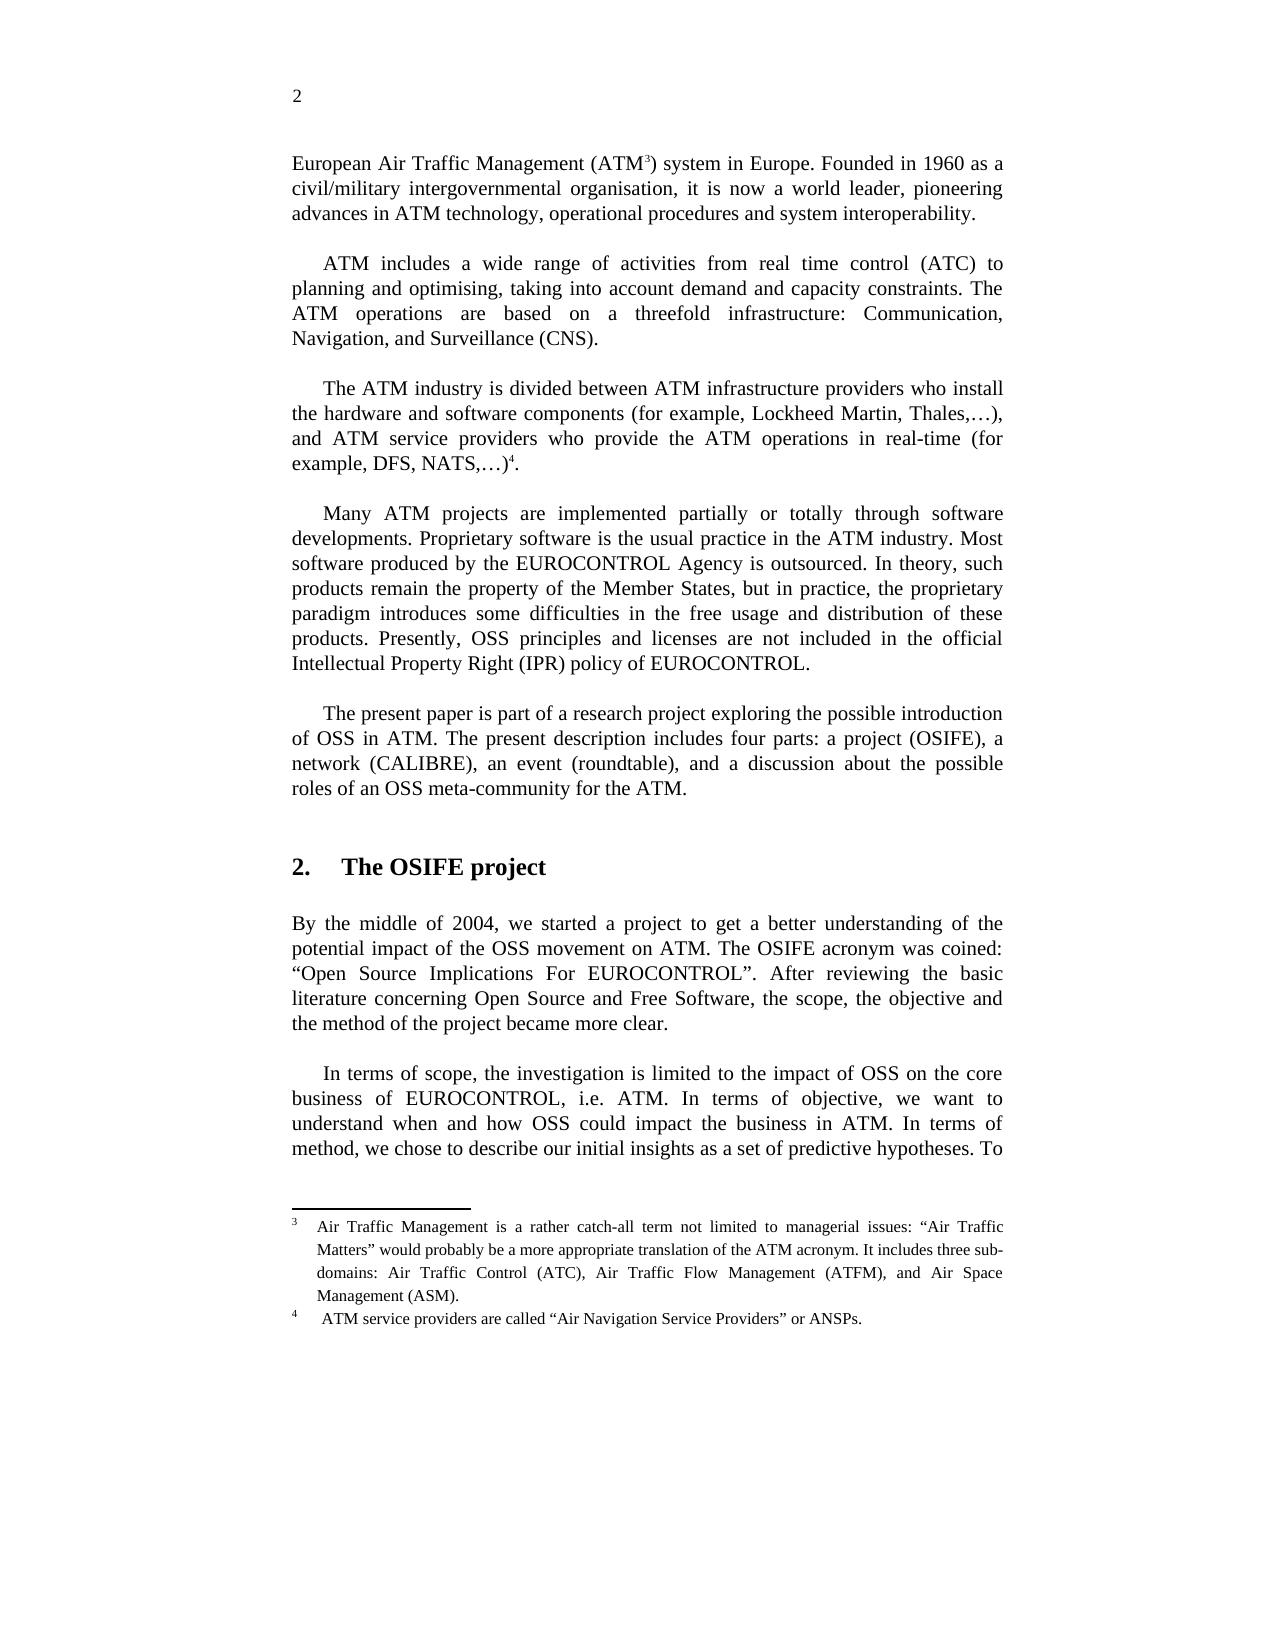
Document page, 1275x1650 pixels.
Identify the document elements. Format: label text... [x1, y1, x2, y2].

text The ATM industry is divided between ATM infrastructure providers who install the hardware and software components (for example, Lockheed Martin, Thales,…), and ATM service providers who provide the ATM operations in real-time (for example, DFS, NATS,…). [292, 375, 1004, 475]
text The present paper is part of a research project exploring the possible introduction of OSS in ATM. The present description includes four parts: a project (OSIFE), a network (CALIBRE), an event (roundtable), and a discussion about the possible roles of an OSS meta-community for the ATM. [292, 700, 1004, 800]
text By the middle of 2004, we started a project to get a better understanding of the potential impact of the OSS movement on ATM. The OSIFE acronym was coined: “Open Source Implications For EUROCONTROL”. After reviewing the basic literature concerning Open Source and Free Software, the scope, the objective and the method of the project became more clear. [292, 910, 1004, 1035]
text Many ATM projects are implemented partially or totally through software developments. Proprietary software is the usual practice in the ATM industry. Most software produced by the EUROCONTROL Agency is outsourced. In theory, such products remain the property of the Member States, but in practice, the proprietary paradigm introduces some difficulties in the free usage and distribution of these products. Presently, OSS principles and licenses are not included in the official Intellectual Property Right (IPR) policy of EUROCONTROL. [292, 500, 1004, 675]
text European Air Traffic Management (ATM) system in Europe. Founded in 1960 as a civil/military intergovernmental organisation, it is now a world leader, pioneering advances in ATM technology, operational procedures and system interoperability. [292, 150, 1004, 225]
text Air Traffic Management is a rather catch-all term not limited to managerial issues: “Air Traffic Matters” would probably be a more appropriate translation of the ATM acronym. It includes three sub-domains: Air Traffic Control (ATC), Air Traffic Flow Management (ATFM), and Air Space Management (ASM). [292, 1214, 1004, 1306]
text ATM includes a wide range of activities from real time control (ATC) to planning and optimising, taking into account demand and capacity constraints. The ATM operations are based on a threefold infrastructure: Communication, Navigation, and Surveillance (CNS). [292, 250, 1004, 350]
subtitle The OSIFE project [292, 850, 1004, 881]
text In terms of scope, the investigation is limited to the impact of OSS on the core business of EUROCONTROL, i.e. ATM. In terms of objective, we want to understand when and how OSS could impact the business in ATM. In terms of method, we chose to describe our initial insights as a set of predictive hypotheses. To [292, 1060, 1004, 1160]
text ATM service providers are called “Air Navigation Service Providers” or ANSPs. [292, 1306, 1004, 1329]
